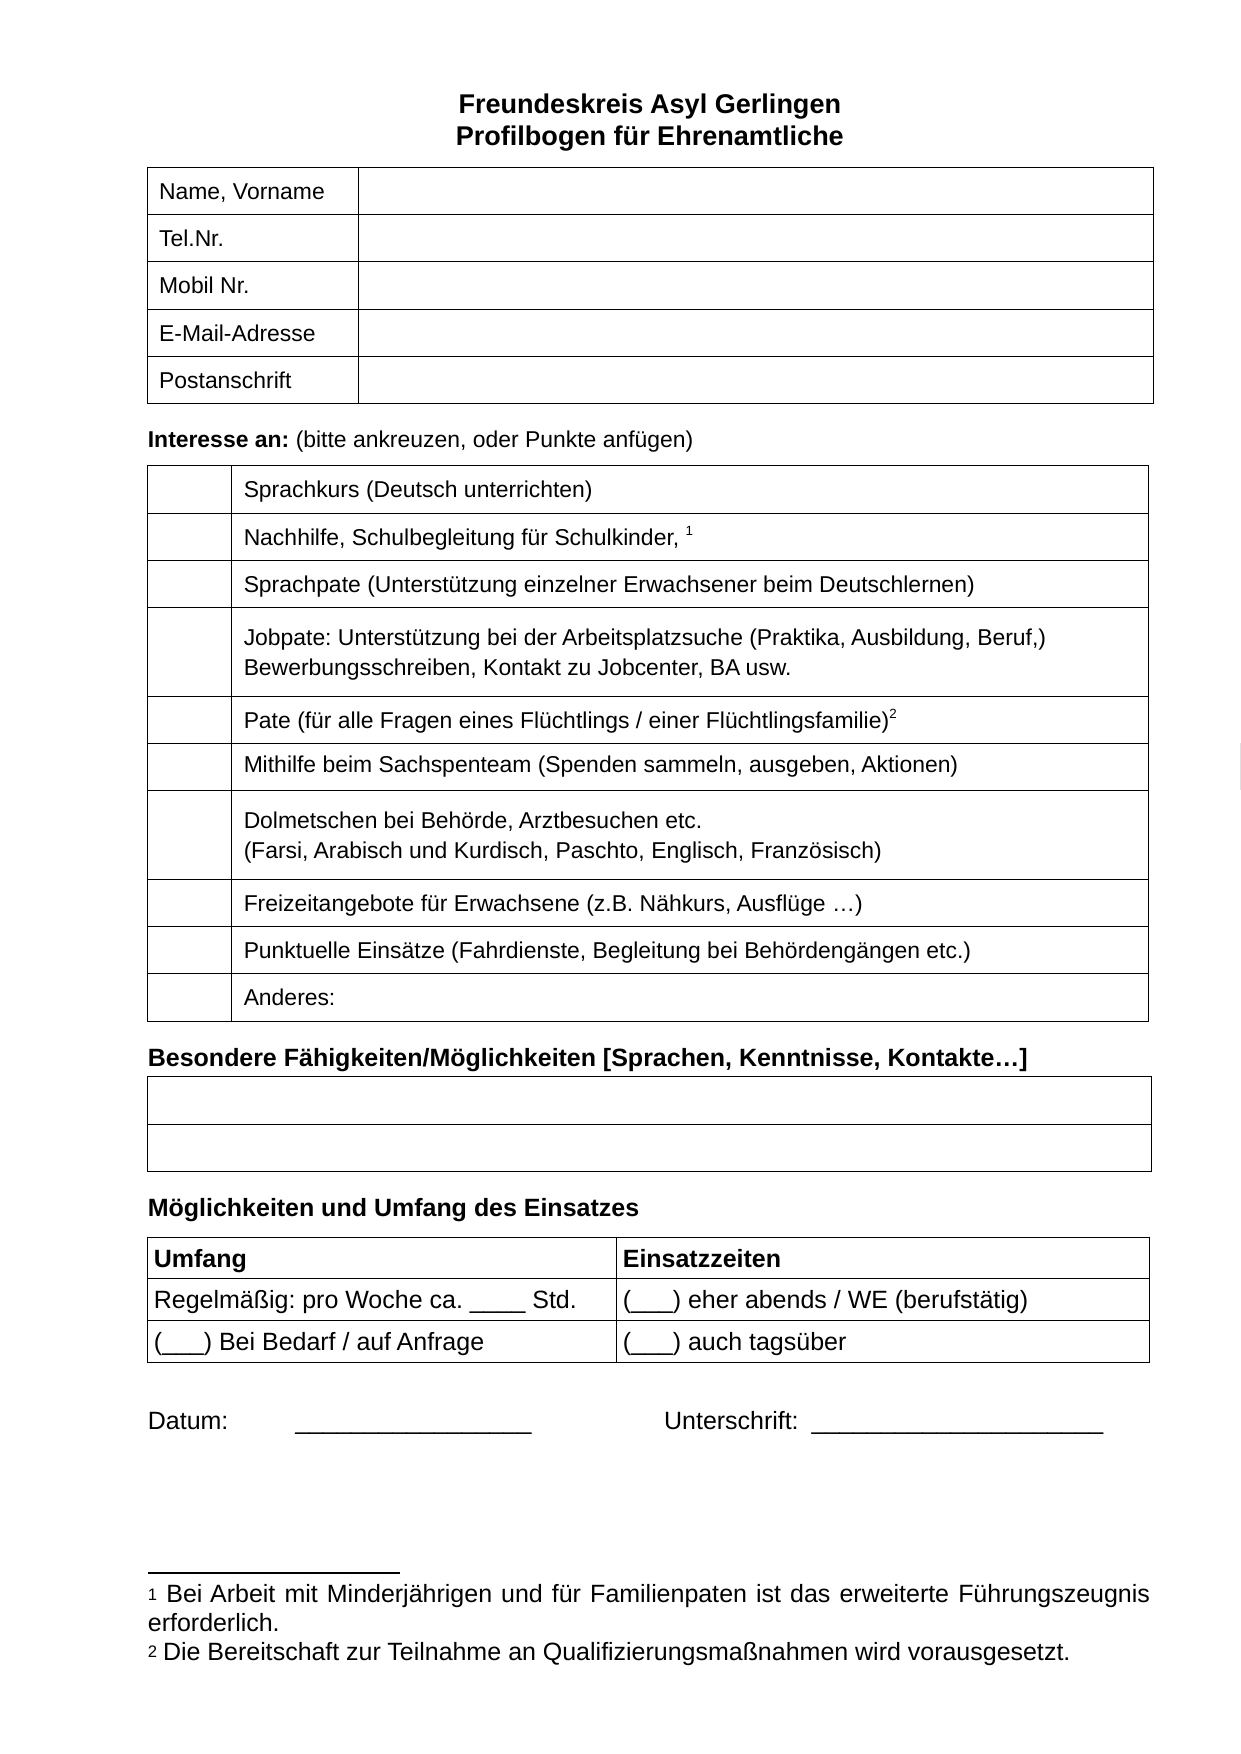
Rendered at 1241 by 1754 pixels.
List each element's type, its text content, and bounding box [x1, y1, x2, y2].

table_cell [359, 310, 1153, 356]
table_cell [148, 561, 231, 607]
table_header [148, 1077, 1151, 1123]
table_cell [148, 1125, 1151, 1171]
table_cell [1149, 926, 1240, 973]
table_cell Pate (für alle Fragen eines Flüchtlings / einer Flüchtlingsfamilie) [232, 697, 1148, 743]
table_cell Mithilfe beim Sachspenteam (Spenden sammeln, ausgeben, Aktionen) [232, 744, 1148, 790]
table_cell Anderes: [232, 974, 1148, 1021]
table_cell (___) auch tagsüber [617, 1321, 1149, 1362]
table_cell [148, 514, 231, 560]
table_cell [148, 744, 231, 790]
table_header [148, 466, 231, 512]
table_cell Sprachpate (Unterstützung einzelner Erwachsener beim Deutschlernen) [232, 561, 1148, 607]
table_cell [1149, 607, 1240, 696]
table_cell (___) Bei Bedarf / auf Anfrage [148, 1321, 616, 1362]
table_header Umfang [148, 1238, 616, 1278]
table_cell [359, 262, 1153, 308]
table_cell [1149, 790, 1240, 879]
table_cell Nachhilfe, Schulbegleitung für Schulkinder, [232, 514, 1148, 560]
table_cell Punktuelle Einsätze (Fahrdienste, Begleitung bei Behördengängen etc.) [232, 927, 1148, 973]
table_cell [1149, 973, 1240, 1021]
text Besondere Fähigkeiten/Möglichkeiten [Sprachen, Kenntnisse, Kontakte…] [148, 1043, 1152, 1072]
text Profilbogen für Ehrenamtliche [148, 120, 1152, 151]
text Interesse an: (bitte ankreuzen, oder Punkte anfügen) [148, 426, 1152, 452]
table_cell [148, 927, 231, 973]
table_cell [359, 215, 1153, 261]
table_cell [148, 608, 231, 696]
table_cell [148, 697, 231, 743]
table_cell Freizeitangebote für Erwachsene (z.B. Nähkurs, Ausflüge …) [232, 880, 1148, 926]
table_header [1149, 465, 1240, 512]
table_cell Jobpate: Unterstützung bei der Arbeitsplatzsuche (Praktika, Ausbildung, Beruf,) Bewerbungsschreiben, Kontakt zu Jobcenter, BA usw. [232, 608, 1148, 696]
table_cell Tel.Nr. [148, 215, 358, 261]
table_header [359, 168, 1153, 214]
table_cell (___) eher abends / WE (berufstätig) [617, 1279, 1149, 1320]
table_header Name, Vorname [148, 168, 358, 214]
table_cell [1149, 513, 1240, 560]
text Freundeskreis Asyl Gerlingen [148, 88, 1152, 120]
table_cell [1149, 743, 1240, 790]
table_cell Mobil Nr. [148, 262, 358, 308]
table_header Sprachkurs (Deutsch unterrichten) [232, 466, 1148, 512]
table_cell Dolmetschen bei Behörde, Arztbesuchen etc. (Farsi, Arabisch und Kurdisch, Paschto, Englisch, Französisch) [232, 791, 1148, 879]
table_cell [1149, 879, 1240, 926]
text Datum: _________________ Unterschrift: _____________________ [148, 1406, 1152, 1434]
table_cell [148, 880, 231, 926]
table_cell E-Mail-Adresse [148, 310, 358, 356]
table_cell [1149, 696, 1240, 743]
table_cell Postanschrift [148, 357, 358, 403]
table_cell Regelmäßig: pro Woche ca. ____ Std. [148, 1279, 616, 1320]
table_cell [1149, 560, 1240, 607]
table_cell [359, 357, 1153, 403]
text Möglichkeiten und Umfang des Einsatzes [148, 1193, 1152, 1222]
table_cell [148, 791, 231, 879]
table_cell [148, 974, 231, 1021]
table_header Einsatzzeiten [617, 1238, 1149, 1278]
